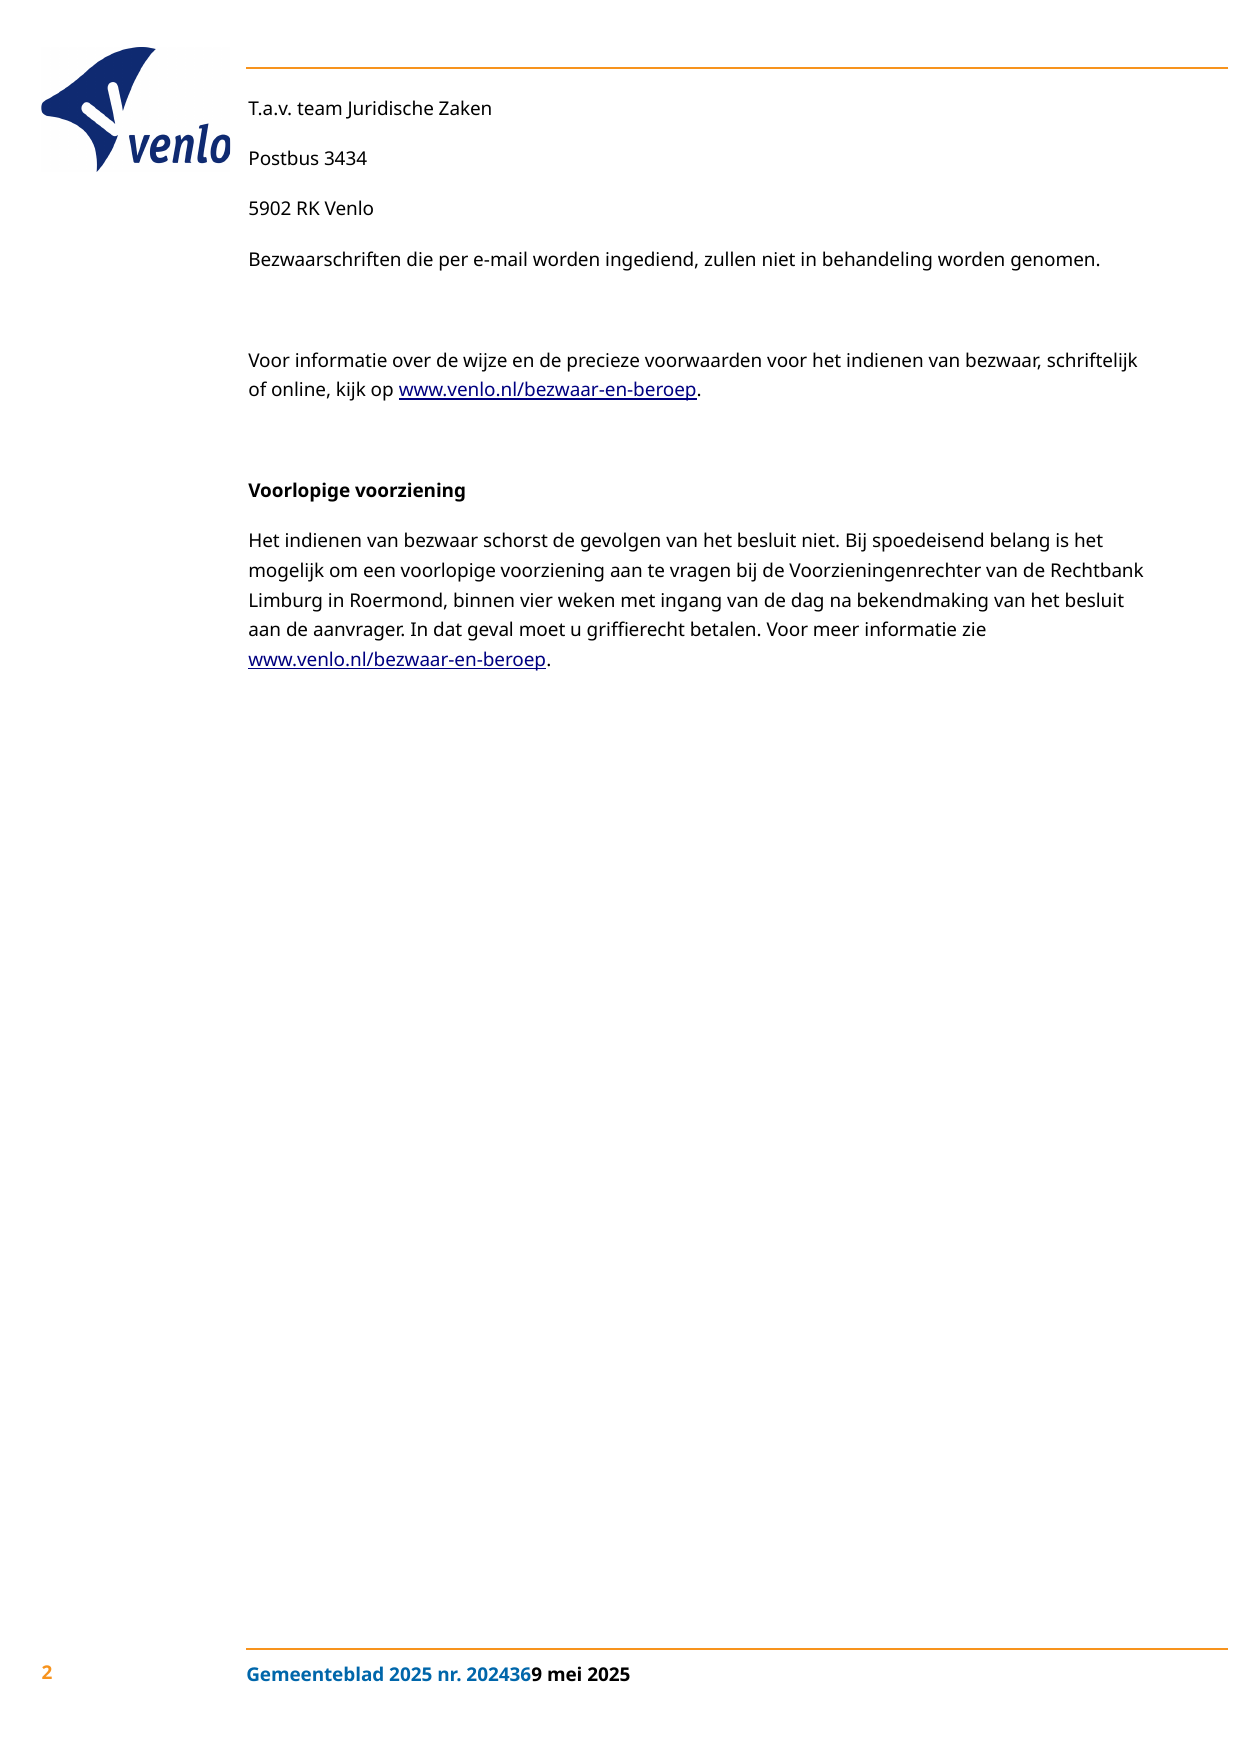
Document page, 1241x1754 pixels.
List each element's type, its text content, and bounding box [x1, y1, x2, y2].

text Bezwaarschriften die per e-mail worden ingediend, zullen niet in behandeling worden genomen. [248, 246, 1152, 272]
text Voorlopige voorziening [248, 477, 1152, 503]
text Postbus 3434 [248, 145, 1152, 171]
picture [41, 47, 231, 172]
text 5902 RK Venlo [248, 196, 1152, 221]
text Het indienen van bezwaar schorst de gevolgen van het besluit niet. Bij spoedeisend belang is het mogelijk om een voorlopige voorziening aan te vragen bij de Voorzieningenrechter van de Rechtbank Limburg in Roermond, binnen vier weken met ingang van de dag na bekendmaking van het besluit aan de aanvrager. In dat geval moet u griffierecht betalen. Voor meer informatie zie www.venlo.nl/bezwaar-en-beroep. [248, 528, 1152, 672]
text Voor informatie over de wijze en de precieze voorwaarden voor het indienen van bezwaar, schriftelijk of online, kijk op www.venlo.nl/bezwaar-en-beroep. [248, 347, 1152, 402]
text T.a.v. team Juridische Zaken [248, 95, 1152, 121]
